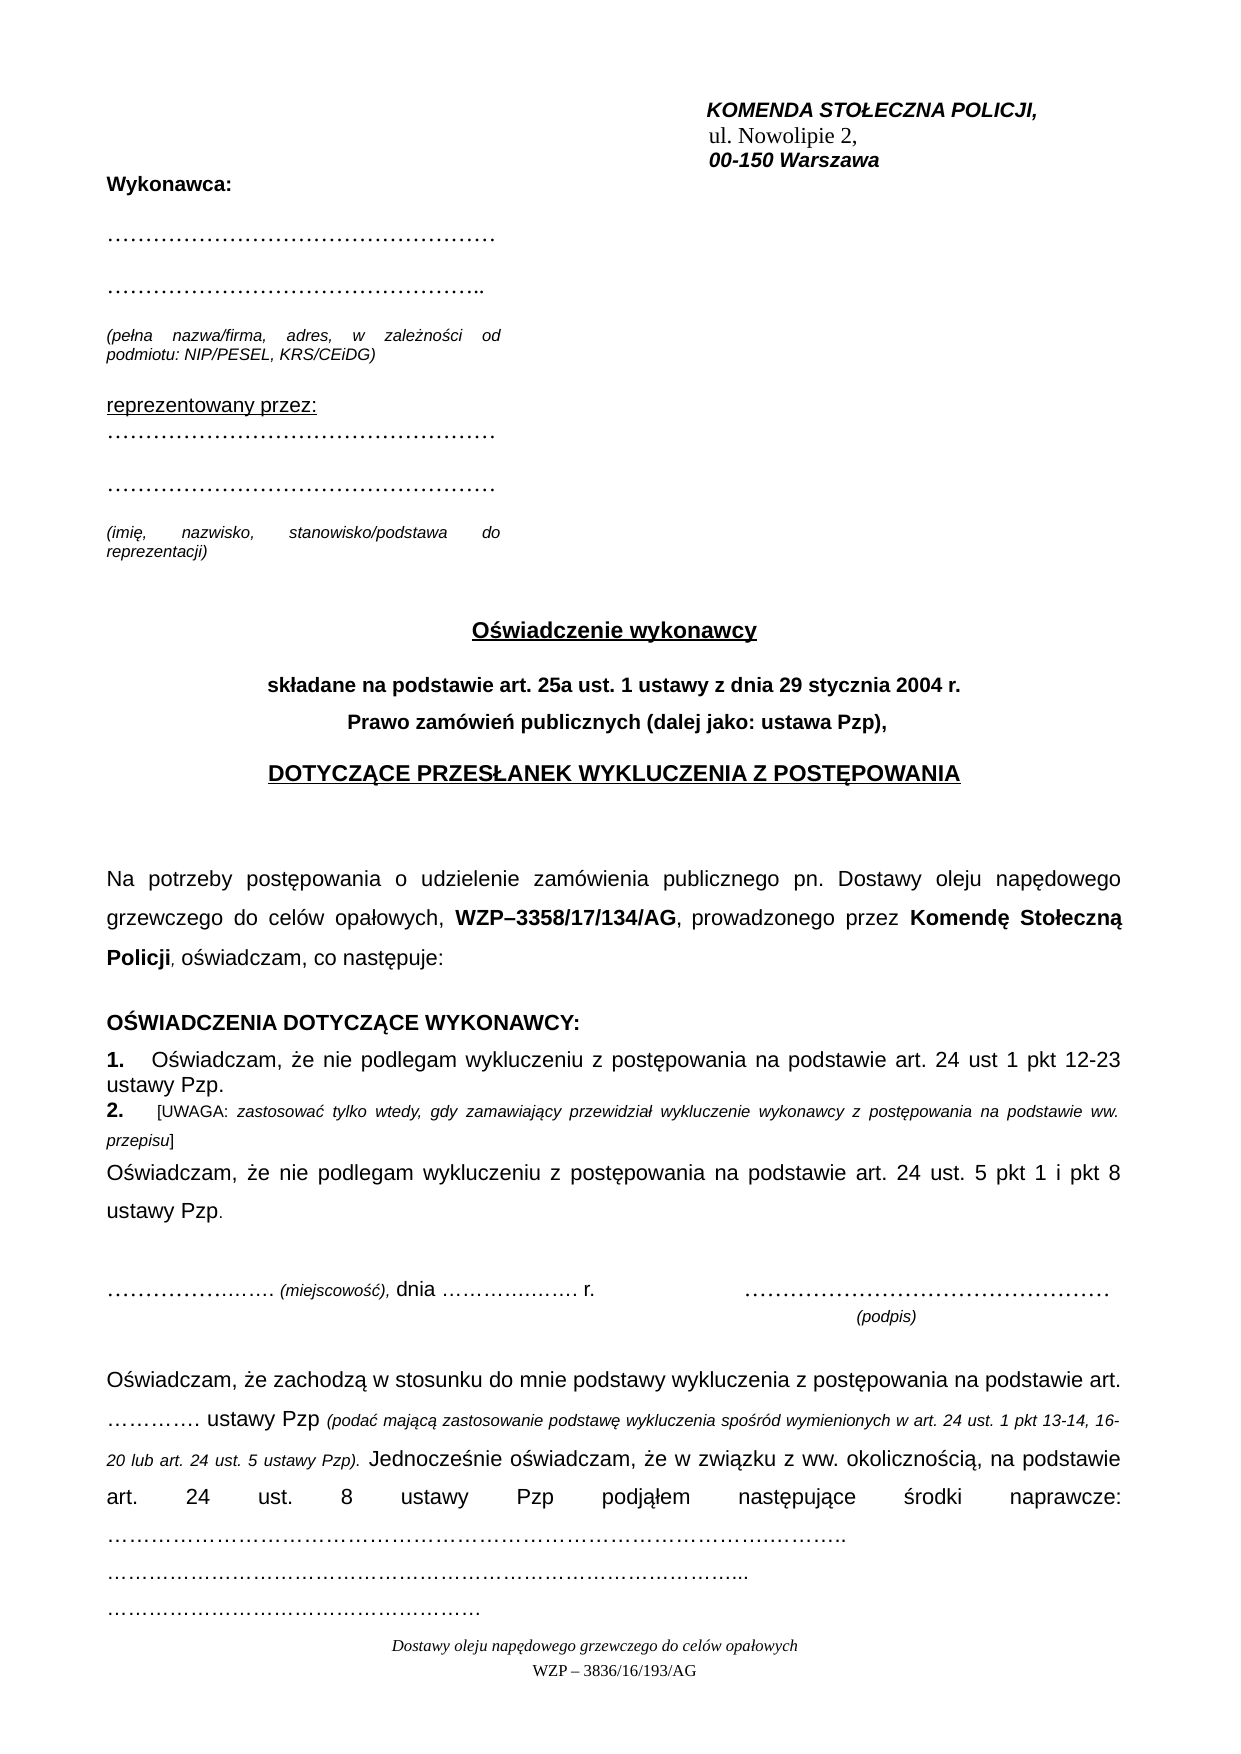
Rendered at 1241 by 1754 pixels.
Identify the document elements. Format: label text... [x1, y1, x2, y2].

text (pełna nazwa/firma, adres, w zależności od podmiotu: NIP/PESEL, KRS/CEiDG) [106, 325, 502, 364]
text Na potrzeby postępowania o udzielenie zamówienia publicznego pn. Dostawy oleju napędowego grzewczego do celów opałowych, WZP–3358/17/134/AG, prowadzonego przez Komendę Stołeczną Policji, oświadczam, co następuje: [106, 866, 1122, 970]
text (imię, nazwisko, stanowisko/podstawa do reprezentacji) [106, 522, 502, 561]
text Oświadczam, że zachodzą w stosunku do mnie podstawy wykluczenia z postępowania na podstawie art. …………. ustawy Pzp (podać mającą zastosowanie podstawę wykluczenia spośród wymienionych w art. 24 ust. 1 pkt 13-14, 16-20 lub art. 24 ust. 5 ustawy Pzp). Jednocześnie oświadczam, że w związku z ww. okolicznością, na podstawie art. 24 ust. 8 ustawy Pzp podjąłem następujące środki naprawcze: ……………………………………………………………………………….……….. [106, 1367, 1122, 1547]
text ………………………………………………………………………………...……………………………………………… [106, 1559, 1122, 1619]
text Oświadczenie wykonawcy [106, 617, 1122, 643]
text 1. Oświadczam, że nie podlegam wykluczeniu z postępowania na podstawie art. 24 ust 1 pkt 12-23 ustawy Pzp. [106, 1047, 1122, 1098]
text (podpis) [106, 1301, 1122, 1328]
text …………….……. (miejscowość), dnia ………….……. r. ………………………………………… [106, 1275, 1122, 1301]
text reprezentowany przez: [106, 393, 1122, 417]
text Oświadczam, że nie podlegam wykluczeniu z postępowania na podstawie art. 24 ust. 5 pkt 1 i pkt 8 ustawy Pzp. [106, 1160, 1122, 1223]
text 2. [UWAGA: zastosować tylko wtedy, gdy zamawiający przewidział wykluczenie wykonawcy z postępowania na podstawie ww. przepisu] [106, 1098, 1122, 1150]
text 00-150 Warszawa [709, 148, 1122, 172]
text KOMENDA STOŁECZNA POLICJI, [106, 98, 1122, 122]
text Prawo zamówień publicznych (dalej jako: ustawa Pzp), [106, 708, 1122, 735]
text ……………………………………………………………………………………….. [106, 220, 502, 299]
text ul. Nowolipie 2, [709, 122, 1122, 148]
text OŚWIADCZENIA DOTYCZĄCE WYKONAWCY: [106, 1009, 1122, 1034]
text DOTYCZĄCE PRZESŁANEK WYKLUCZENIA Z POSTĘPOWANIA [106, 760, 1122, 787]
text ………………………………………………………………………………………… [106, 417, 502, 496]
text Wykonawca: [106, 172, 1122, 196]
text składane na podstawie art. 25a ust. 1 ustawy z dnia 29 stycznia 2004 r. [106, 672, 1122, 696]
